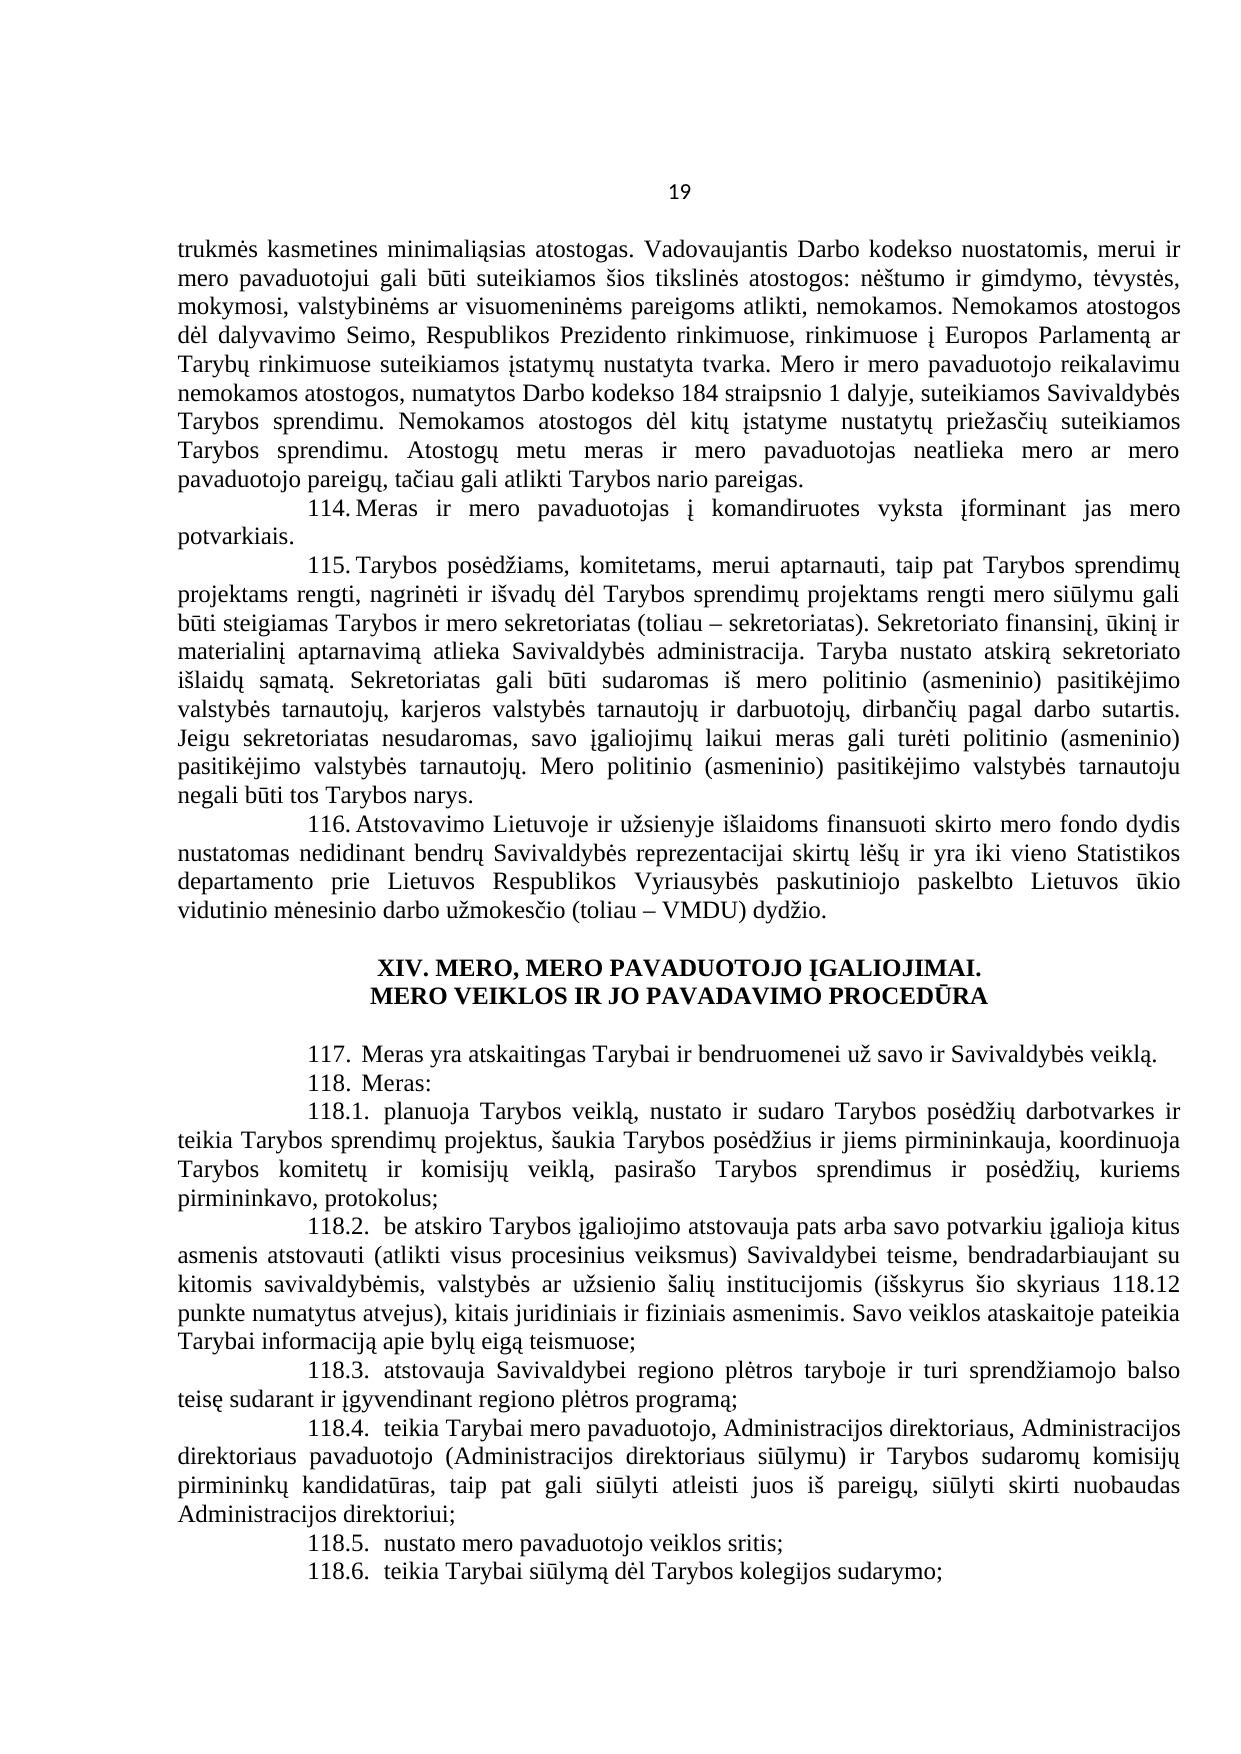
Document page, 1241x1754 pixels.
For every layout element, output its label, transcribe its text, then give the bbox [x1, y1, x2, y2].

text 118. Meras: [177, 1068, 1181, 1096]
text 118.5. nustato mero pavaduotojo veiklos sritis; [177, 1528, 1181, 1556]
text 118.3. atstovauja Savivaldybei regiono plėtros taryboje ir turi sprendžiamojo balso teisę sudarant ir įgyvendinant regiono plėtros programą; [177, 1355, 1181, 1413]
text 114. Meras ir mero pavaduotojas į komandiruotes vyksta įforminant jas mero potvarkiais. [177, 493, 1181, 550]
text MERO VEIKLOS IR JO PAVADAVIMO PROCEDŪRA [177, 981, 1181, 1010]
text 118.4. teikia Tarybai mero pavaduotojo, Administracijos direktoriaus, Administracijos direktoriaus pavaduotojo (Administracijos direktoriaus siūlymu) ir Tarybos sudaromų komisijų pirmininkų kandidatūras, taip pat gali siūlyti atleisti juos iš pareigų, siūlyti skirti nuobaudas Administracijos direktoriui; [177, 1413, 1181, 1528]
text 118.6. teikia Tarybai siūlymą dėl Tarybos kolegijos sudarymo; [177, 1556, 1181, 1585]
text 115. Tarybos posėdžiams, komitetams, merui aptarnauti, taip pat Tarybos sprendimų projektams rengti, nagrinėti ir išvadų dėl Tarybos sprendimų projektams rengti mero siūlymu gali būti steigiamas Tarybos ir mero sekretoriatas (toliau – sekretoriatas). Sekretoriato finansinį, ūkinį ir materialinį aptarnavimą atlieka Savivaldybės administracija. Taryba nustato atskirą sekretoriato išlaidų sąmatą. Sekretoriatas gali būti sudaromas iš mero politinio (asmeninio) pasitikėjimo valstybės tarnautojų, karjeros valstybės tarnautojų ir darbuotojų, dirbančių pagal darbo sutartis. Jeigu sekretoriatas nesudaromas, savo įgaliojimų laikui meras gali turėti politinio (asmeninio) pasitikėjimo valstybės tarnautojų. Mero politinio (asmeninio) pasitikėjimo valstybės tarnautoju negali būti tos Tarybos narys. [177, 550, 1181, 809]
text XIV. MERO, MERO PAVADUOTOJO ĮGALIOJIMAI. [177, 953, 1181, 981]
text 118.1. planuoja Tarybos veiklą, nustato ir sudaro Tarybos posėdžių darbotvarkes ir teikia Tarybos sprendimų projektus, šaukia Tarybos posėdžius ir jiems pirmininkauja, koordinuoja Tarybos komitetų ir komisijų veiklą, pasirašo Tarybos sprendimus ir posėdžių, kuriems pirmininkavo, protokolus; [177, 1096, 1181, 1211]
text 116. Atstovavimo Lietuvoje ir užsienyje išlaidoms finansuoti skirto mero fondo dydis nustatomas nedidinant bendrų Savivaldybės reprezentacijai skirtų lėšų ir yra iki vieno Statistikos departamento prie Lietuvos Respublikos Vyriausybės paskutiniojo paskelbto Lietuvos ūkio vidutinio mėnesinio darbo užmokesčio (toliau – VMDU) dydžio. [177, 809, 1181, 924]
text trukmės kasmetines minimaliąsias atostogas. Vadovaujantis Darbo kodekso nuostatomis, merui ir mero pavaduotojui gali būti suteikiamos šios tikslinės atostogos: nėštumo ir gimdymo, tėvystės, mokymosi, valstybinėms ar visuomeninėms pareigoms atlikti, nemokamos. Nemokamos atostogos dėl dalyvavimo Seimo, Respublikos Prezidento rinkimuose, rinkimuose į Europos Parlamentą ar Tarybų rinkimuose suteikiamos įstatymų nustatyta tvarka. Mero ir mero pavaduotojo reikalavimu nemokamos atostogos, numatytos Darbo kodekso 184 straipsnio 1 dalyje, suteikiamos Savivaldybės Tarybos sprendimu. Nemokamos atostogos dėl kitų įstatyme nustatytų priežasčių suteikiamos Tarybos sprendimu. Atostogų metu meras ir mero pavaduotojas neatlieka mero ar mero pavaduotojo pareigų, tačiau gali atlikti Tarybos nario pareigas. [177, 234, 1181, 493]
text 117. Meras yra atskaitingas Tarybai ir bendruomenei už savo ir Savivaldybės veiklą. [177, 1039, 1181, 1068]
text 118.2. be atskiro Tarybos įgaliojimo atstovauja pats arba savo potvarkiu įgalioja kitus asmenis atstovauti (atlikti visus procesinius veiksmus) Savivaldybei teisme, bendradarbiaujant su kitomis savivaldybėmis, valstybės ar užsienio šalių institucijomis (išskyrus šio skyriaus 118.12 punkte numatytus atvejus), kitais juridiniais ir fiziniais asmenimis. Savo veiklos ataskaitoje pateikia Tarybai informaciją apie bylų eigą teismuose; [177, 1211, 1181, 1355]
